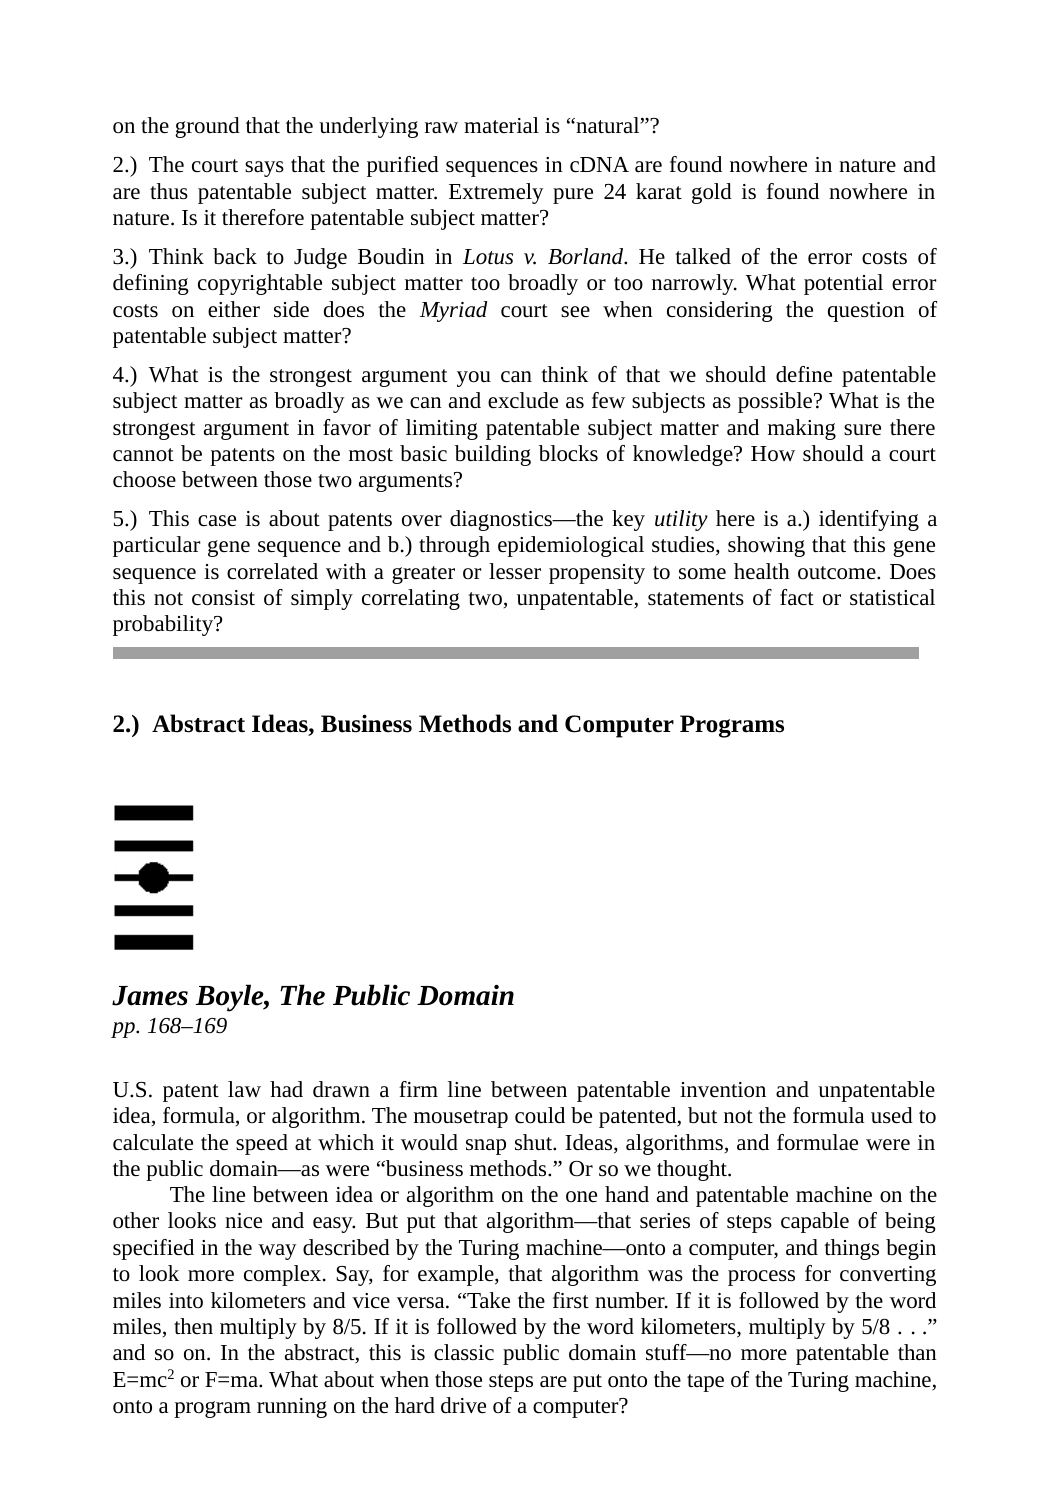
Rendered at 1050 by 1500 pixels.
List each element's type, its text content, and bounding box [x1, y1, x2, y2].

text 4.) What is the strongest argument you can think of that we should define patentable subject matter as broadly as we can and exclude as few subjects as possible? What is the strongest argument in favor of limiting patentable subject matter and making sure there cannot be patents on the most basic building blocks of knowledge? How should a court choose between those two arguments? [112, 361, 937, 493]
text The line between idea or algorithm on the one hand and patentable machine on the other looks nice and easy. But put that algorithm—that series of steps capable of being specified in the way described by the Turing machine—onto a computer, and things begin to look more complex. Say, for example, that algorithm was the process for converting miles into kilometers and vice versa. “Take the first number. If it is followed by the word miles, then multiply by 8/5. If it is followed by the word kilometers, multiply by 5/8 . . .” and so on. In the abstract, this is classic public domain stuff—no more patentable than E=mc2 or F=ma. What about when those steps are put onto the tape of the Turing machine, onto a program running on the hard drive of a computer? [112, 1181, 937, 1418]
text 3.) Think back to Judge Boudin in Lotus v. Borland. He talked of the error costs of defining copyrightable subject matter too broadly or too narrowly. What potential error costs on either side does the Myriad court see when considering the question of patentable subject matter? [112, 243, 937, 348]
text 2.) Abstract Ideas, Business Methods and Computer Programs [112, 709, 937, 738]
text pp. 168–169 [112, 1012, 840, 1038]
text on the ground that the underlying raw material is “natural”? [112, 112, 937, 139]
text 5.) This case is about patents over diagnostics—the key utility here is a.) identifying a par­tic­u­lar gene sequence and b.) through epidemiological studies, showing that this gene se­quence is correlated with a greater or lesser propensity to some health outcome. Does this not consist of simply correlating two, unpatentable, statements of fact or statistical probability? [112, 505, 937, 637]
text 2.) The court says that the purified sequences in cDNA are found nowhere in nature and are thus patentable subject matter. Extremely pure 24 karat gold is found nowhere in nature. Is it therefore patentable subject matter? [112, 151, 937, 230]
text James Boyle, The Public Domain [112, 978, 840, 1012]
text U.S. patent law had drawn a firm line between patentable invention and unpatentable idea, formula, or algorithm. The mousetrap could be patented, but not the formula used to calculate the speed at which it would snap shut. Ideas, algorithms, and formulae were in the public domain—as were “business methods.” Or so we thought. [112, 1076, 937, 1181]
